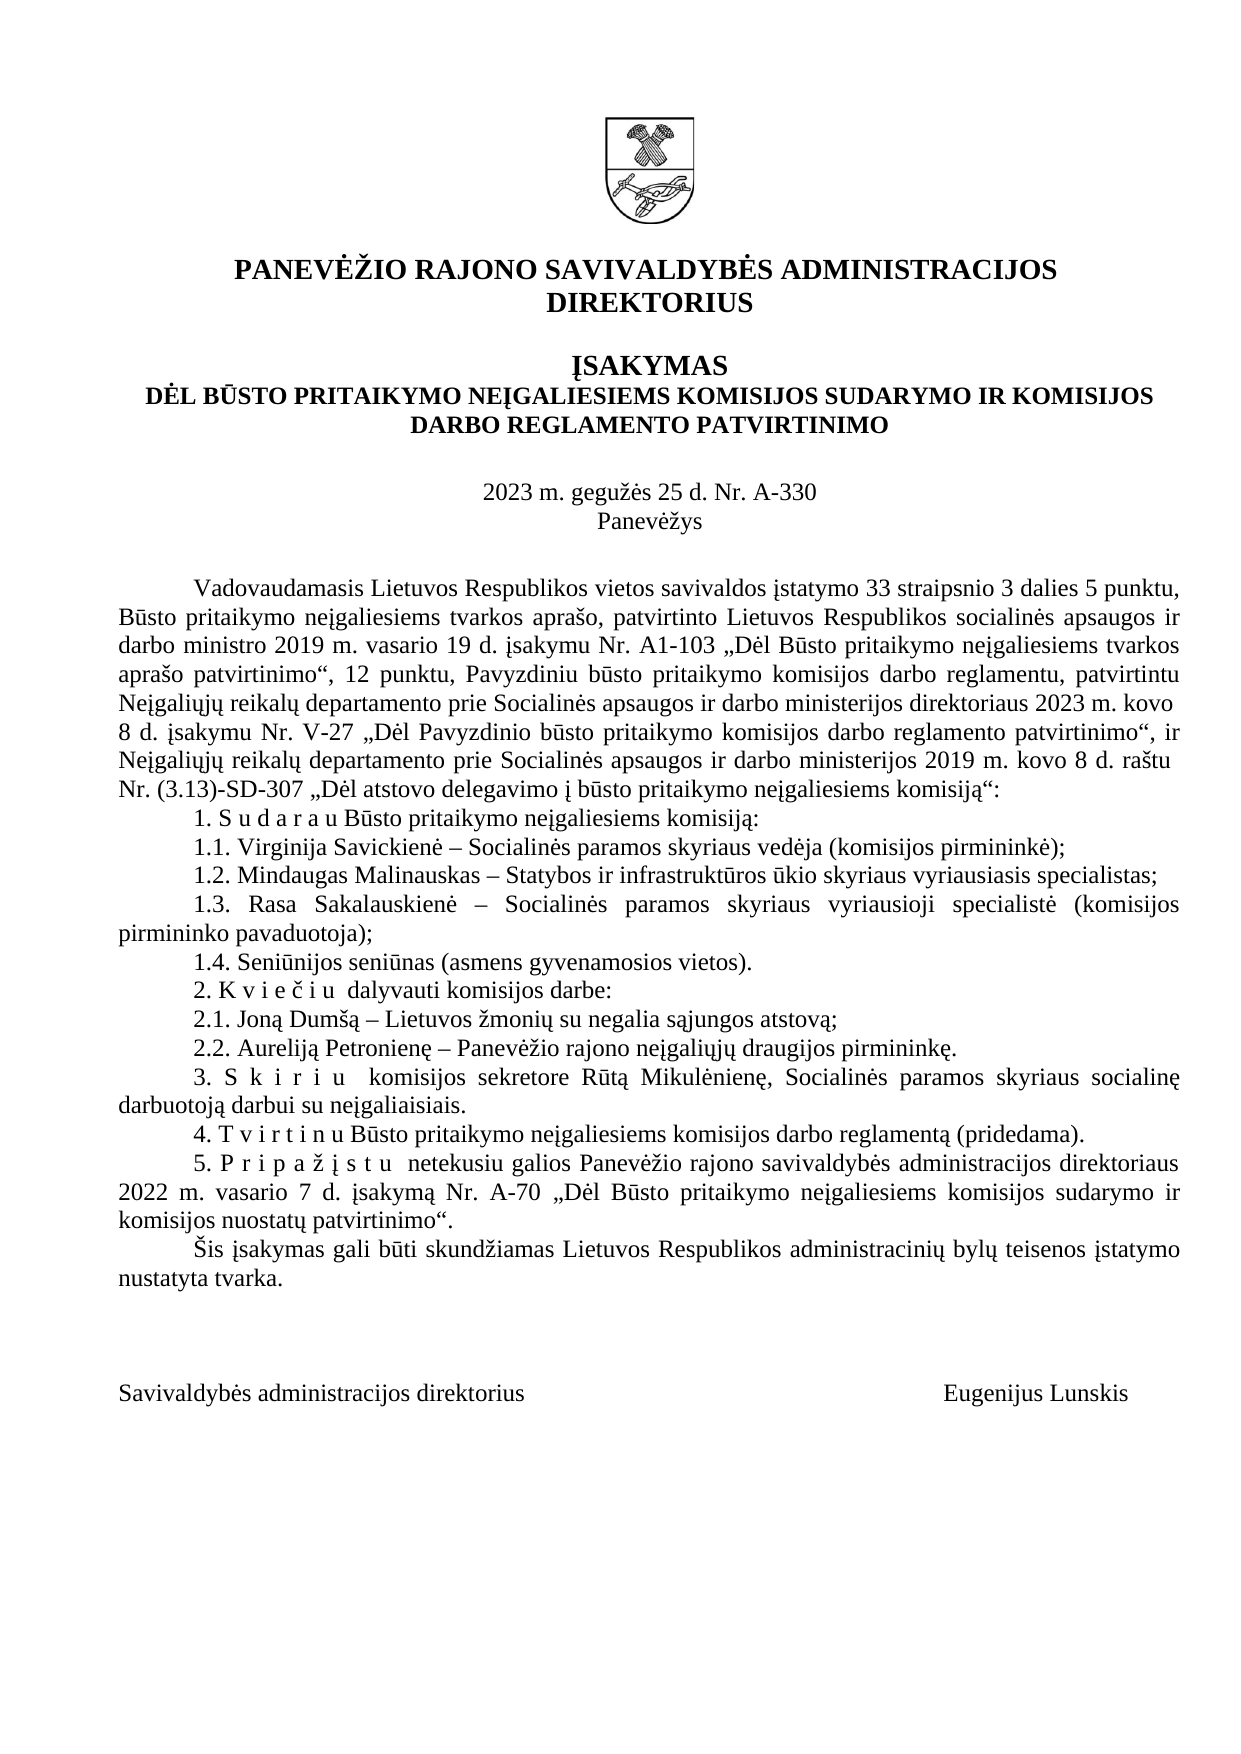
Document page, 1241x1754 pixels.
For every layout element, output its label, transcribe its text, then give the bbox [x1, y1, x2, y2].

text 5. P r i p a ž į s t u netekusiu galios Panevėžio rajono savivaldybės administracijos direktoriaus 2022 m. vasario 7 d. įsakymą Nr. A-70 „Dėl Būsto pritaikymo neįgaliesiems komisijos sudarymo ir komisijos nuostatų patvirtinimo“. [118, 1148, 1181, 1234]
text ĮSAKYMAS [118, 348, 1181, 381]
text 1.2. Mindaugas Malinauskas – Statybos ir infrastruktūros ūkio skyriaus vyriausiasis specialistas; [118, 861, 1181, 889]
text 2.2. Aureliją Petronienę – Panevėžio rajono neįgaliųjų draugijos pirmininkę. [118, 1033, 1181, 1062]
text 1. S u d a r a u Būsto pritaikymo neįgaliesiems komisiją: [118, 803, 1181, 832]
text 1.4. Seniūnijos seniūnas (asmens gyvenamosios vietos). [118, 947, 1181, 976]
text 2.1. Joną Dumšą – Lietuvos žmonių su negalia sąjungos atstovą; [118, 1004, 1181, 1033]
text 1.3. Rasa Sakalauskienė – Socialinės paramos skyriaus vyriausioji specialistė (komisijos pirmininko pavaduotoja); [118, 889, 1181, 947]
text DIREKTORIUS [118, 286, 1181, 319]
text DĖL BŪSTO PRITAIKYMO NEĮGALIESIEMS KOMISIJOS SUDARYMO IR KOMISIJOS DARBO REGLAMENTO PATVIRTINIMO [118, 381, 1181, 439]
text Šis įsakymas gali būti skundžiamas Lietuvos Respublikos administracinių bylų teisenos įstatymo nustatyta tvarka. [118, 1234, 1181, 1292]
text Savivaldybės administracijos direktorius Eugenijus Lunskis [118, 1378, 1181, 1407]
text 3. S k i r i u komisijos sekretore Rūtą Mikulėnienę, Socialinės paramos skyriaus socialinę darbuotoją darbui su neįgaliaisiais. [118, 1062, 1181, 1119]
text PANEVĖŽIO RAJONO SAVIVALDYBĖS ADMINISTRACIJOS [118, 252, 1181, 286]
text 4. T v i r t i n u Būsto pritaikymo neįgaliesiems komisijos darbo reglamentą (pridedama). [118, 1119, 1181, 1148]
text Panevėžys [118, 506, 1181, 535]
text 2023 m. gegužės 25 d. Nr. A-330 [118, 477, 1181, 506]
text Vadovaudamasis Lietuvos Respublikos vietos savivaldos įstatymo 33 straipsnio 3 dalies 5 punktu, Būsto pritaikymo neįgaliesiems tvarkos aprašo, patvirtinto Lietuvos Respublikos socialinės apsaugos ir darbo ministro 2019 m. vasario 19 d. įsakymu Nr. A1-103 „Dėl Būsto pritaikymo neįgaliesiems tvarkos aprašo patvirtinimo“, 12 punktu, Pavyzdiniu būsto pritaikymo komisijos darbo reglamentu, patvirtintu Neįgaliųjų reikalų departamento prie Socialinės apsaugos ir darbo ministerijos direktoriaus 2023 m. kovo 8 d. įsakymu Nr. V-27 „Dėl Pavyzdinio būsto pritaikymo komisijos darbo reglamento patvirtinimo“, ir Neįgaliųjų reikalų departamento prie Socialinės apsaugos ir darbo ministerijos 2019 m. kovo 8 d. raštu Nr. (3.13)-SD-307 „Dėl atstovo delegavimo į būsto pritaikymo neįgaliesiems komisiją“: [118, 573, 1181, 803]
text 1.1. Virginija Savickienė – Socialinės paramos skyriaus vedėja (komisijos pirmininkė); [118, 832, 1181, 861]
text 2. K v i e č i u dalyvauti komisijos darbe: [118, 976, 1181, 1004]
